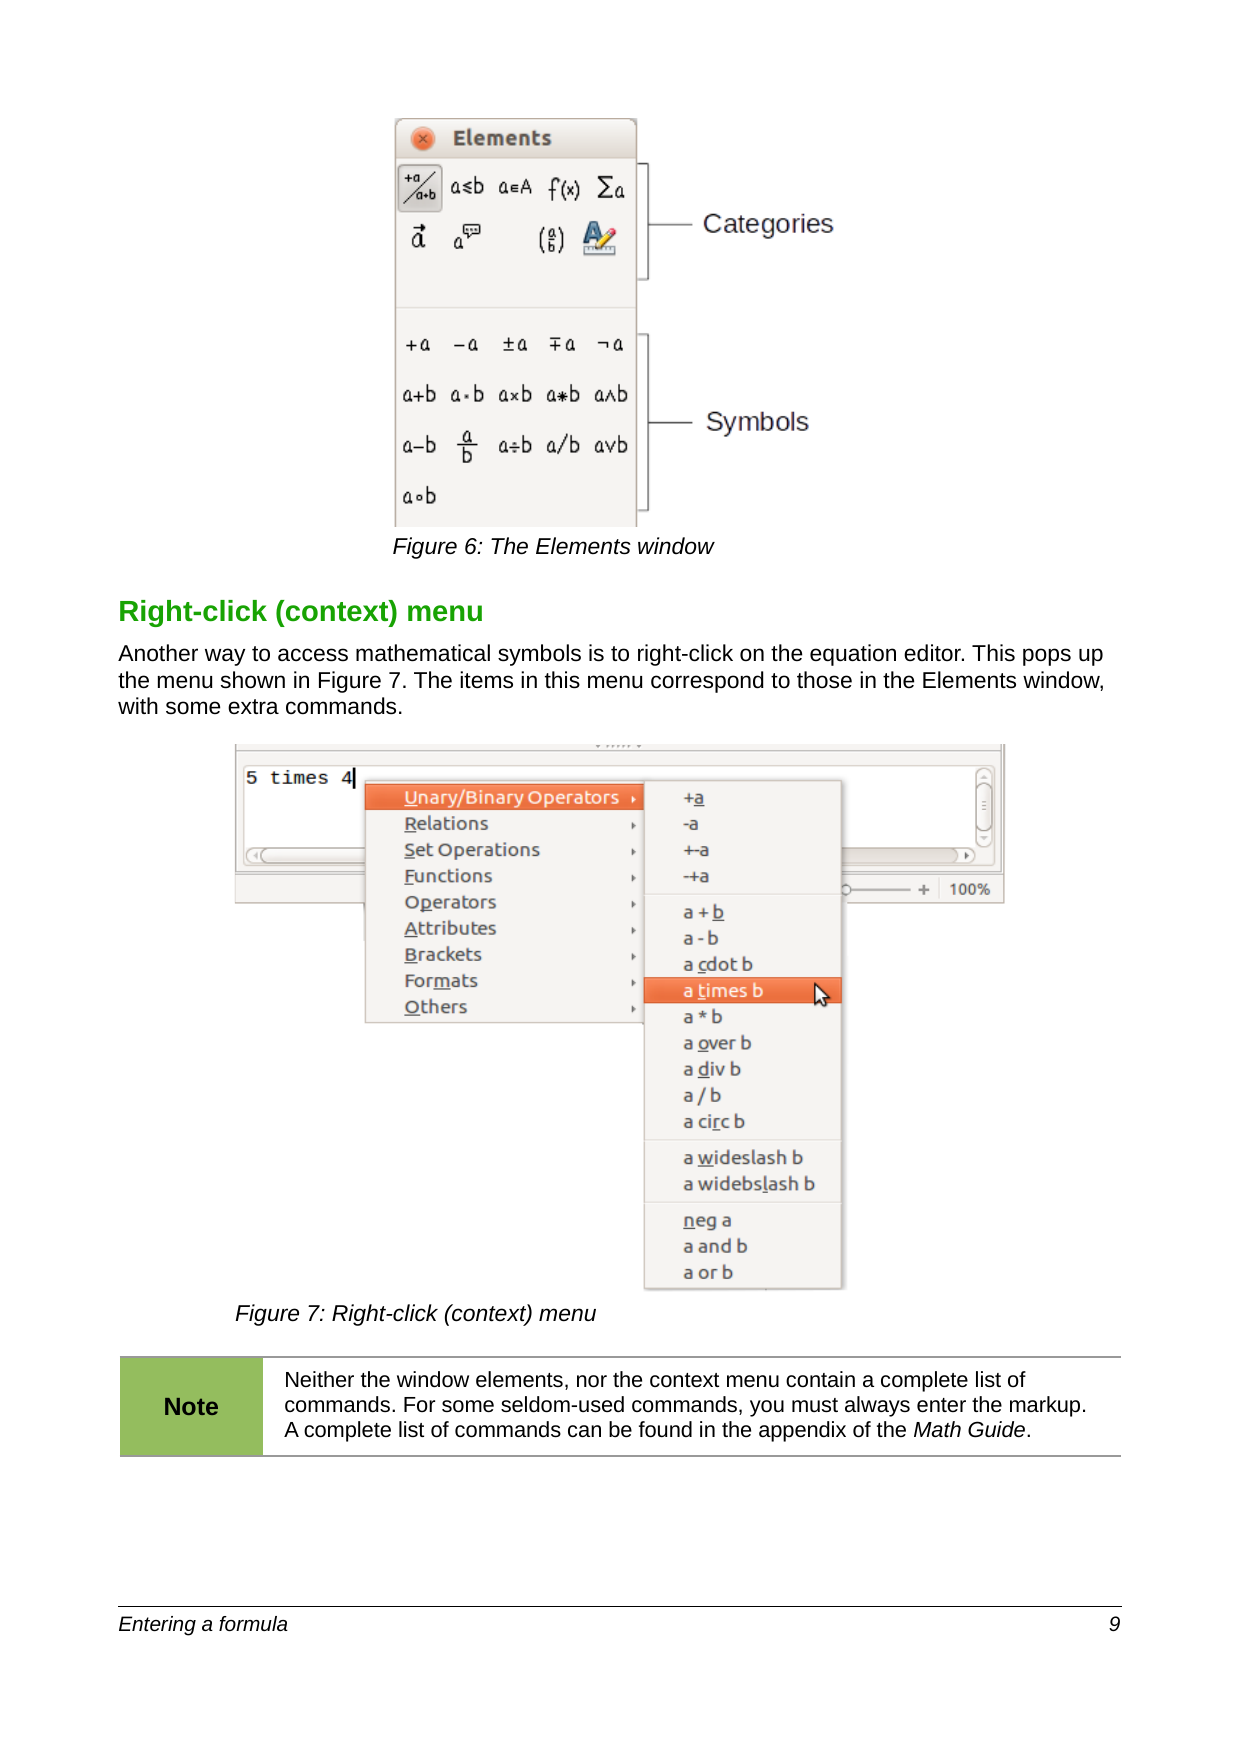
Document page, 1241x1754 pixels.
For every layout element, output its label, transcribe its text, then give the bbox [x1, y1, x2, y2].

subtitle Right-click (context) menu [118, 594, 1122, 628]
picture [392, 118, 848, 527]
text Figure 6: The Elements window [392, 533, 848, 559]
text Figure 7: Right-click (context) menu [235, 1300, 1005, 1326]
text Another way to access mathematical symbols is to right-click on the equation editor. This pops up the menu shown in Figure 7. The items in this menu correspond to those in the Elements window, with some extra commands. [118, 640, 1122, 719]
table_header Note [120, 1358, 263, 1455]
picture [234, 744, 1006, 1294]
table_header Neither the window elements, nor the context menu contain a complete list of commands. For some seldom-used commands, you must always enter the markup. A complete list of commands can be found in the appendix of the Math Guide. [263, 1358, 1121, 1455]
